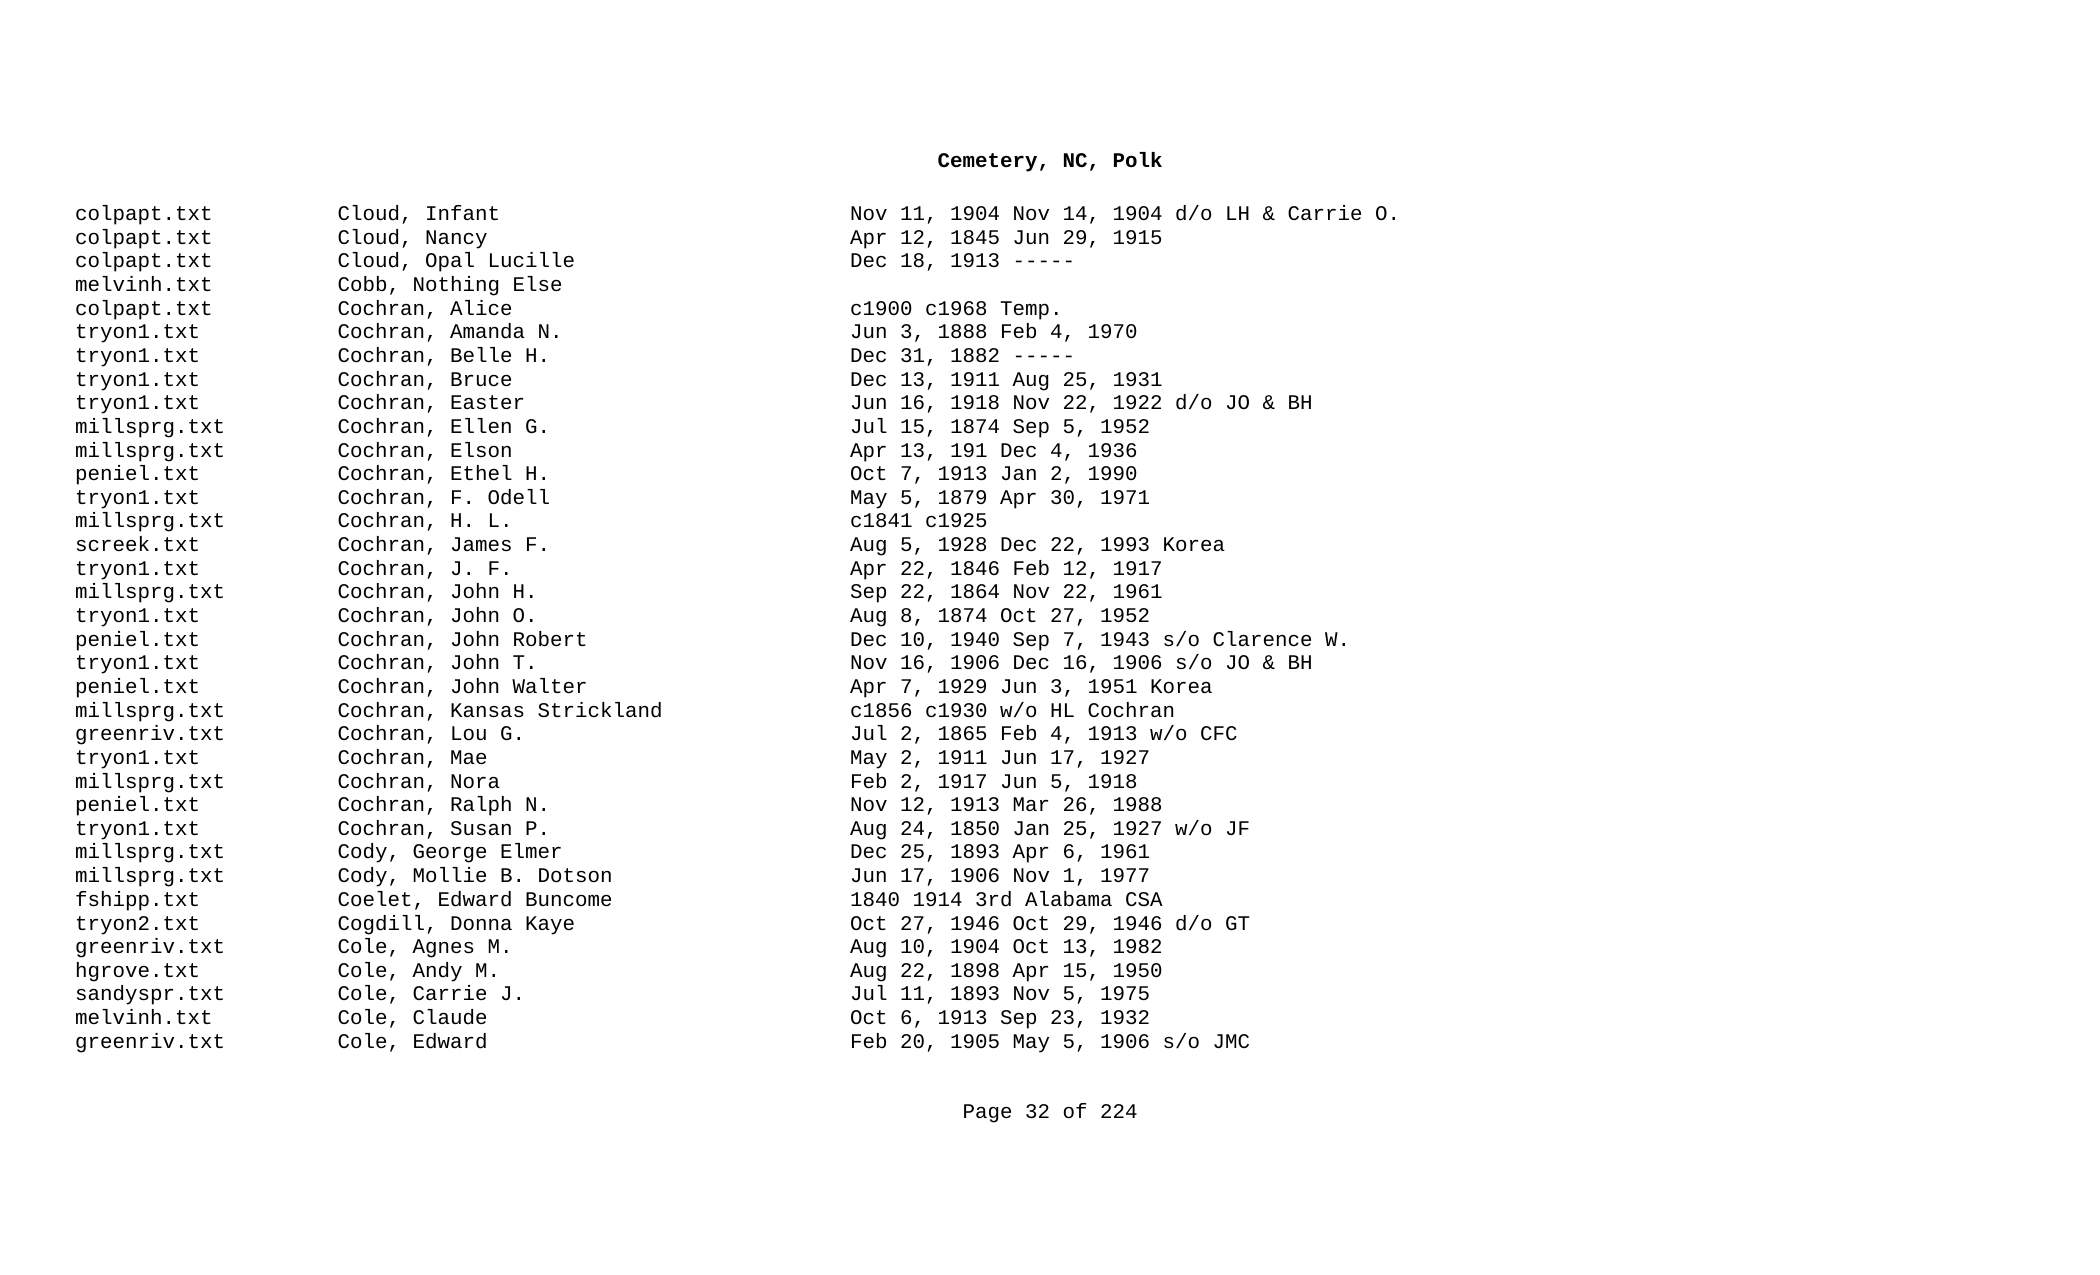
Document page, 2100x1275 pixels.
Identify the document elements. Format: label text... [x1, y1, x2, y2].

text peniel.txt Cochran, Ethel H. Oct 7, 1913 Jan 2, 1990 [75, 463, 2025, 487]
text tryon1.txt Cochran, Bruce Dec 13, 1911 Aug 25, 1931 [75, 369, 2025, 392]
text tryon1.txt Cochran, Mae May 2, 1911 Jun 17, 1927 [75, 747, 2025, 771]
text millsprg.txt Cochran, Kansas Strickland c1856 c1930 w/o HL Cochran [75, 700, 2025, 723]
text peniel.txt Cochran, John Walter Apr 7, 1929 Jun 3, 1951 Korea [75, 676, 2025, 700]
text fshipp.txt Coelet, Edward Buncome 1840 1914 3rd Alabama CSA [75, 889, 2025, 912]
text colpapt.txt Cloud, Infant Nov 11, 1904 Nov 14, 1904 d/o LH & Carrie O. [75, 203, 2025, 227]
text millsprg.txt Cochran, Elson Apr 13, 191 Dec 4, 1936 [75, 439, 2025, 463]
text tryon1.txt Cochran, Belle H. Dec 31, 1882 ----- [75, 345, 2025, 369]
text tryon1.txt Cochran, F. Odell May 5, 1879 Apr 30, 1971 [75, 487, 2025, 511]
text hgrove.txt Cole, Andy M. Aug 22, 1898 Apr 15, 1950 [75, 960, 2025, 983]
text greenriv.txt Cole, Agnes M. Aug 10, 1904 Oct 13, 1982 [75, 936, 2025, 960]
text greenriv.txt Cole, Edward Feb 20, 1905 May 5, 1906 s/o JMC [75, 1031, 2025, 1054]
text tryon1.txt Cochran, Amanda N. Jun 3, 1888 Feb 4, 1970 [75, 321, 2025, 345]
text tryon1.txt Cochran, J. F. Apr 22, 1846 Feb 12, 1917 [75, 558, 2025, 581]
text screek.txt Cochran, James F. Aug 5, 1928 Dec 22, 1993 Korea [75, 534, 2025, 558]
text millsprg.txt Cochran, Ellen G. Jul 15, 1874 Sep 5, 1952 [75, 416, 2025, 439]
text melvinh.txt Cole, Claude Oct 6, 1913 Sep 23, 1932 [75, 1007, 2025, 1031]
text millsprg.txt Cody, Mollie B. Dotson Jun 17, 1906 Nov 1, 1977 [75, 865, 2025, 889]
text millsprg.txt Cochran, John H. Sep 22, 1864 Nov 22, 1961 [75, 581, 2025, 605]
text tryon2.txt Cogdill, Donna Kaye Oct 27, 1946 Oct 29, 1946 d/o GT [75, 912, 2025, 936]
text millsprg.txt Cody, George Elmer Dec 25, 1893 Apr 6, 1961 [75, 842, 2025, 865]
text peniel.txt Cochran, John Robert Dec 10, 1940 Sep 7, 1943 s/o Clarence W. [75, 629, 2025, 652]
text melvinh.txt Cobb, Nothing Else [75, 274, 2025, 298]
text tryon1.txt Cochran, Susan P. Aug 24, 1850 Jan 25, 1927 w/o JF [75, 818, 2025, 842]
text colpapt.txt Cloud, Nancy Apr 12, 1845 Jun 29, 1915 [75, 227, 2025, 250]
text millsprg.txt Cochran, Nora Feb 2, 1917 Jun 5, 1918 [75, 771, 2025, 794]
text tryon1.txt Cochran, Easter Jun 16, 1918 Nov 22, 1922 d/o JO & BH [75, 392, 2025, 416]
text colpapt.txt Cloud, Opal Lucille Dec 18, 1913 ----- [75, 250, 2025, 274]
text tryon1.txt Cochran, John O. Aug 8, 1874 Oct 27, 1952 [75, 605, 2025, 629]
text sandyspr.txt Cole, Carrie J. Jul 11, 1893 Nov 5, 1975 [75, 983, 2025, 1007]
text millsprg.txt Cochran, H. L. c1841 c1925 [75, 511, 2025, 534]
text colpapt.txt Cochran, Alice c1900 c1968 Temp. [75, 298, 2025, 321]
text greenriv.txt Cochran, Lou G. Jul 2, 1865 Feb 4, 1913 w/o CFC [75, 723, 2025, 747]
text peniel.txt Cochran, Ralph N. Nov 12, 1913 Mar 26, 1988 [75, 794, 2025, 818]
text tryon1.txt Cochran, John T. Nov 16, 1906 Dec 16, 1906 s/o JO & BH [75, 652, 2025, 676]
